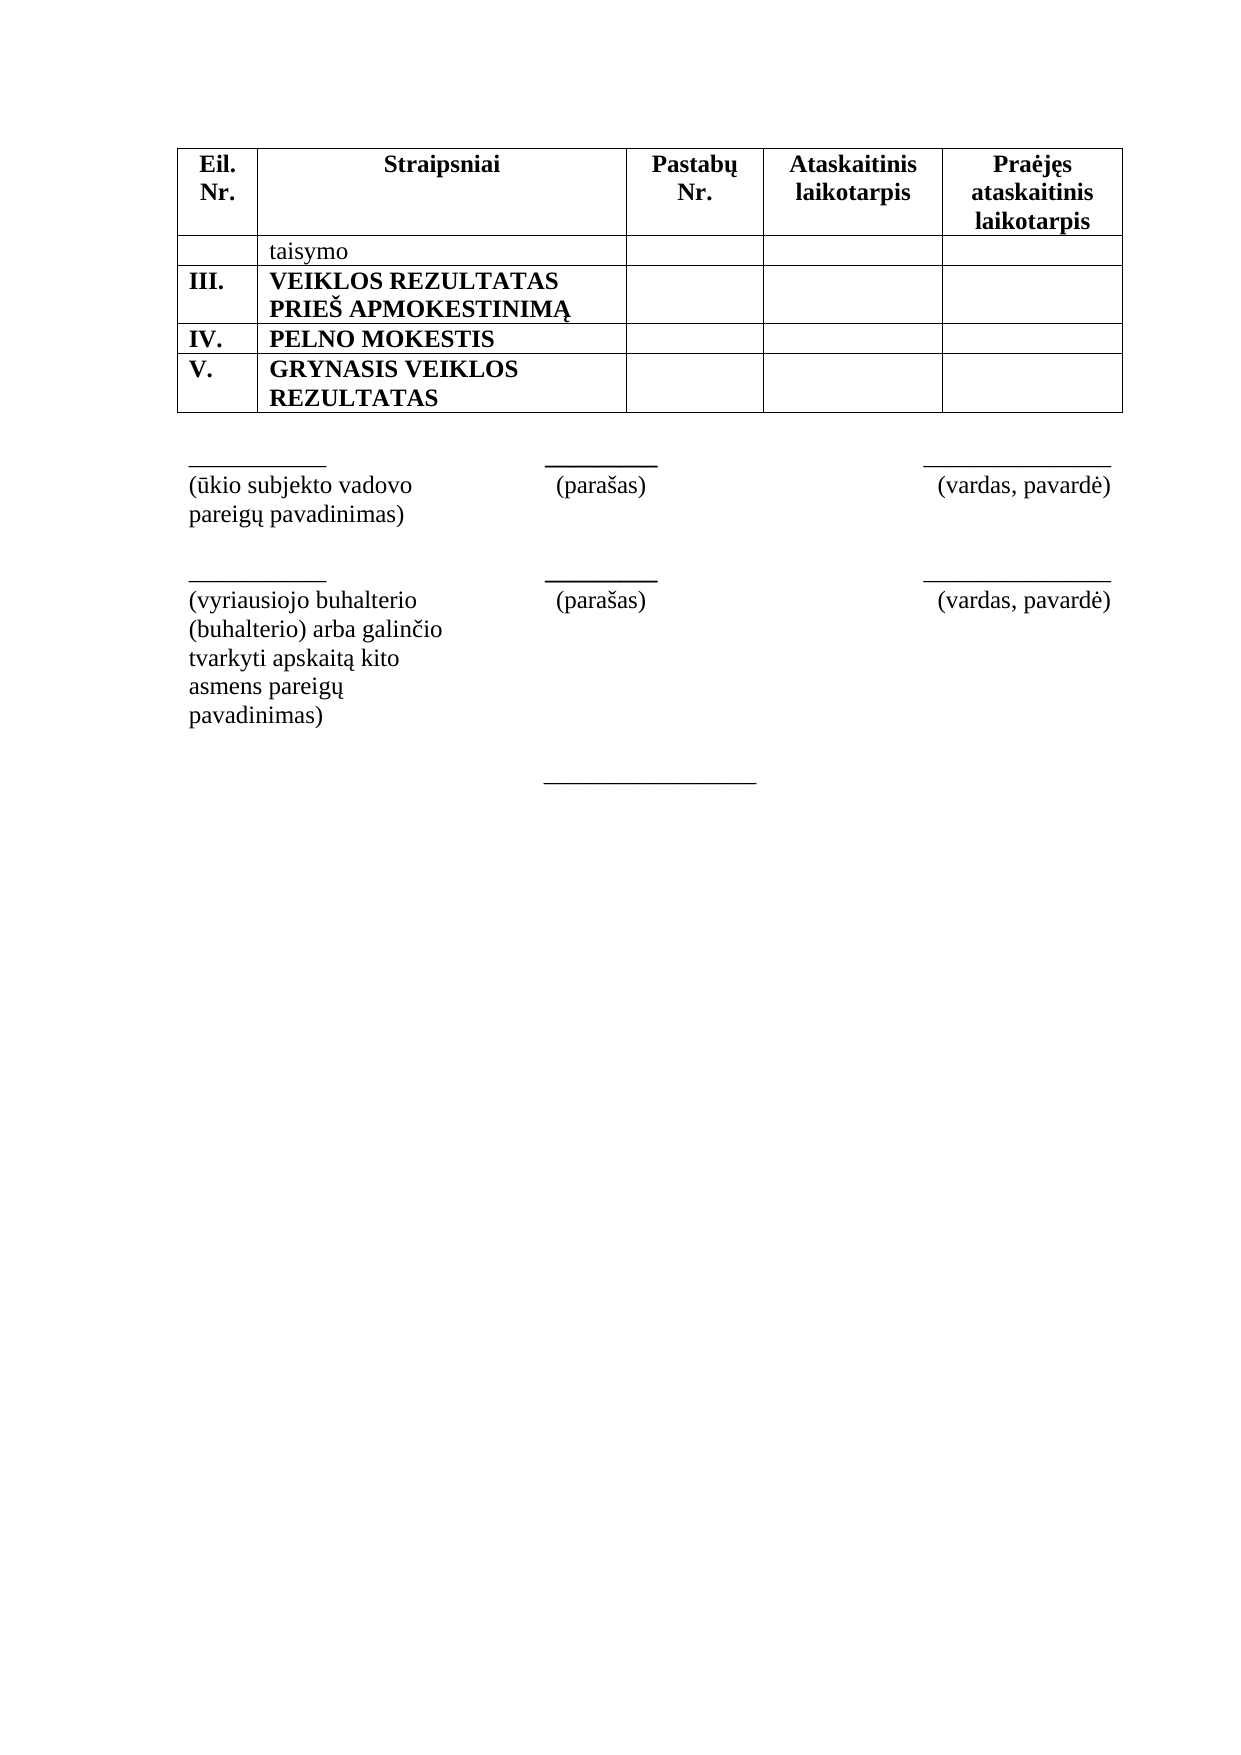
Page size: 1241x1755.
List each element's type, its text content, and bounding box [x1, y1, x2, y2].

table_cell [943, 324, 1122, 353]
table_cell [943, 236, 1122, 265]
table_header Pastabų Nr. [627, 149, 763, 235]
table_cell [943, 266, 1122, 323]
table_cell V. [178, 354, 257, 412]
table_header Straipsniai [258, 149, 626, 235]
table_cell [764, 236, 942, 265]
table_cell III. [178, 266, 257, 323]
table_header _________ (parašas) [476, 556, 726, 729]
table_header Eil. Nr. [178, 149, 257, 235]
table_cell VEIKLOS REZULTATAS PRIEŠ APMOKESTINIMĄ [258, 266, 626, 323]
text _________________ [177, 758, 1122, 786]
table_header Praėjęs ataskaitinis laikotarpis [943, 149, 1122, 235]
table_cell [627, 324, 763, 353]
table_cell [764, 266, 942, 323]
table_header ___________ (ūkio subjekto vadovo pareigų pavadinimas) [177, 441, 476, 528]
table_cell [764, 324, 942, 353]
table_cell [178, 236, 257, 265]
table_cell [764, 354, 942, 412]
table_cell [943, 354, 1122, 412]
table_header _________ (parašas) [476, 441, 726, 528]
table_cell [627, 236, 763, 265]
table_header _______________ (vardas, pavardė) [726, 556, 1122, 729]
table_header Ataskaitinis laikotarpis [764, 149, 942, 235]
table_cell IV. [178, 324, 257, 353]
table_header _______________ (vardas, pavardė) [726, 441, 1122, 528]
table_cell [627, 354, 763, 412]
table_cell [627, 266, 763, 323]
table_cell PELNO MOKESTIS [258, 324, 626, 353]
table_cell taisymo [258, 236, 626, 265]
table_cell GRYNASIS VEIKLOS REZULTATAS [258, 354, 626, 412]
table_header ___________ (vyriausiojo buhalterio (buhalterio) arba galinčio tvarkyti apskaitą kito asmens pareigų pavadinimas) [177, 556, 476, 729]
